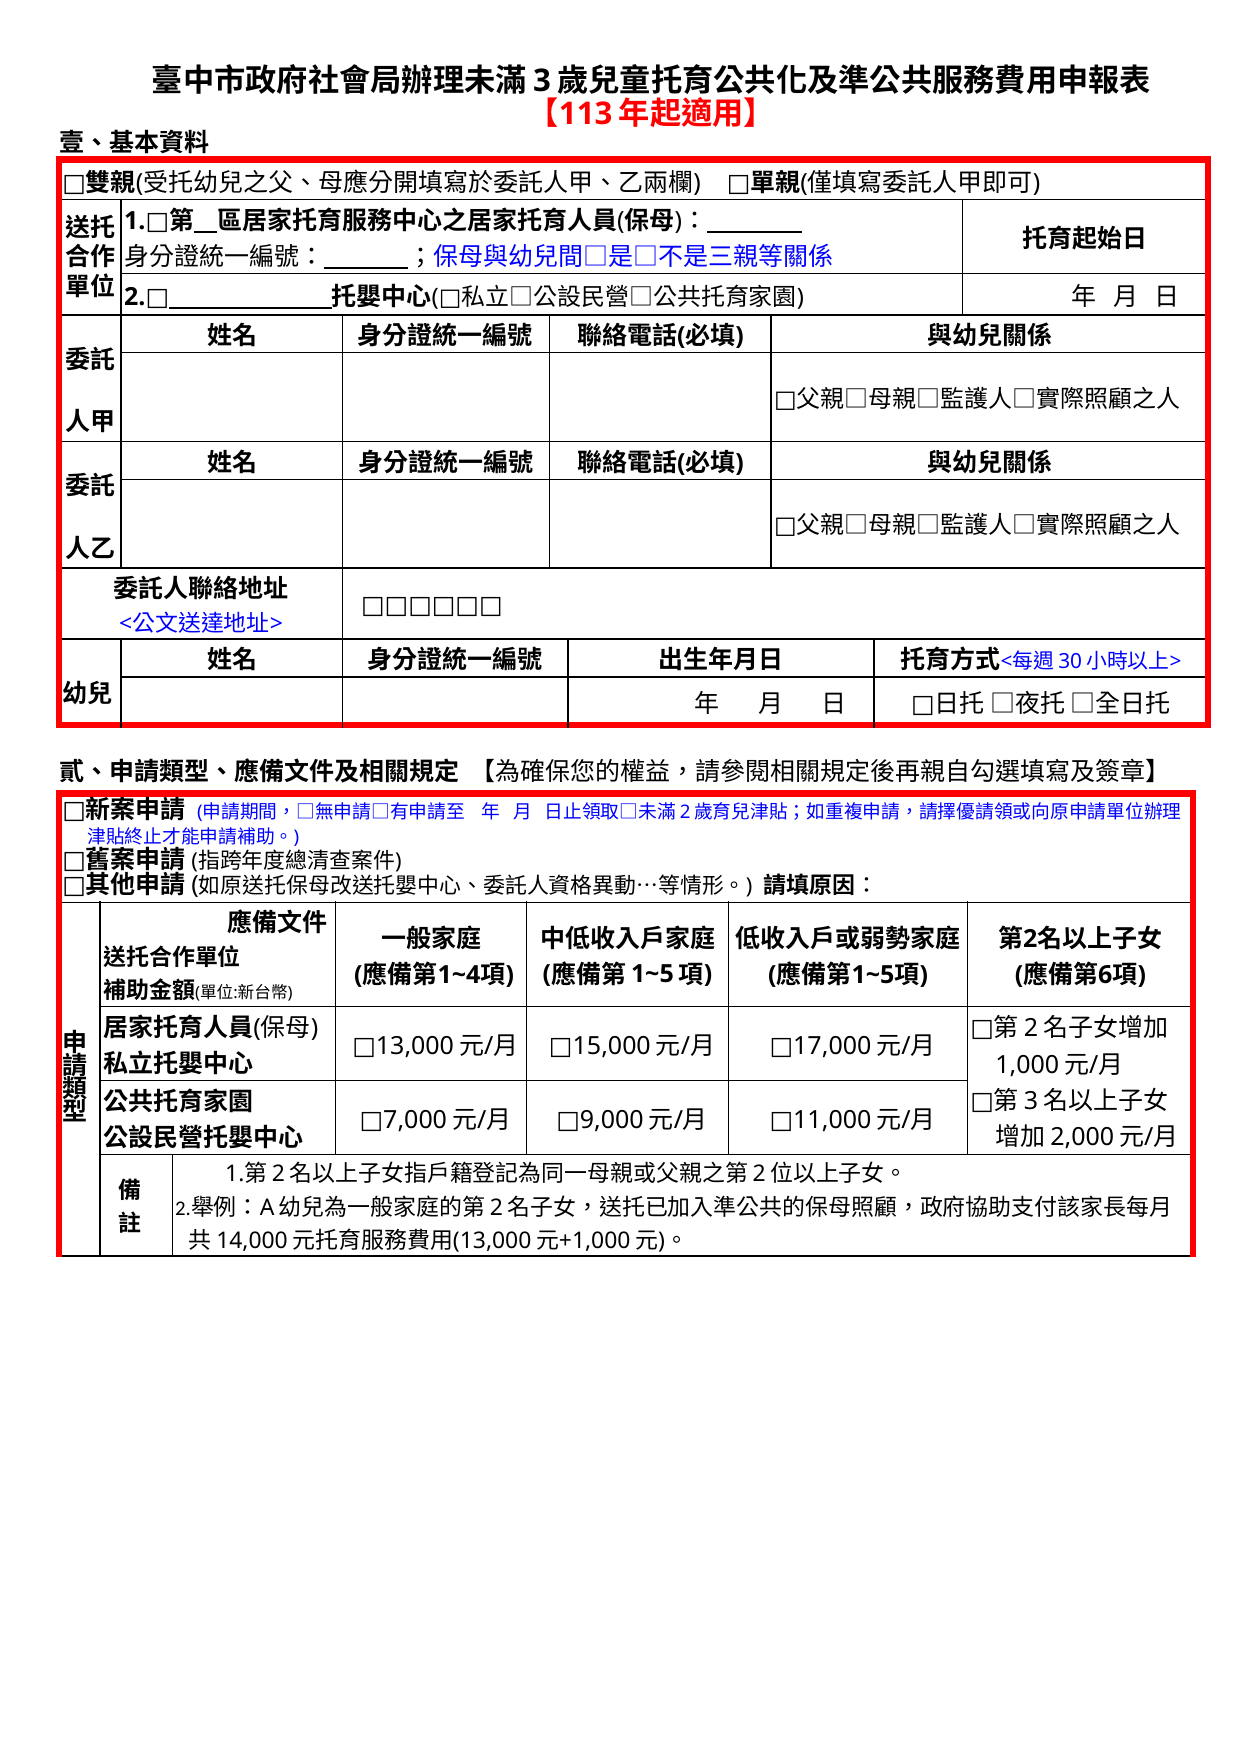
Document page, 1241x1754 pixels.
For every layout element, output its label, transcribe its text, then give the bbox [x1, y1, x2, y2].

text 【113年起適用】 [109, 98, 1193, 131]
table_cell 聯絡電話(必填) [550, 316, 770, 352]
table_header □雙親(受托幼兒之父、母應分開填寫於委託人甲、乙兩欄) □單親(僅填寫委託人甲即可) [62, 163, 1205, 199]
table_cell 委託人乙 [62, 442, 120, 567]
table_cell 姓名 [122, 640, 342, 676]
table_cell 身分證統一編號 [343, 640, 567, 676]
table_cell 一般家庭 (應備第1~4項) [336, 903, 526, 1006]
table_cell [343, 480, 549, 567]
table_cell 聯絡電話(必填) [550, 442, 770, 478]
table_cell □□□□□□ [343, 569, 1205, 638]
table_cell [122, 480, 342, 567]
table_cell 年 月 日 [963, 274, 1205, 314]
table_cell □15,000元/月 [527, 1007, 728, 1080]
table_header □新案申請 (申請期間，□無申請□有申請至 年 月 日止領取□未滿2歲育兒津貼；如重複申請，請擇優請領或向原申請單位辦理津貼終止才能申請補助。) □舊案申請 (指跨年度總清查案件) □其他申請 (如原送托保母改送托嬰中心、委託人資格異動…等情形。) 請填原因： [62, 797, 1190, 901]
table_cell [550, 353, 770, 441]
text 貳、申請類型、應備文件及相關規定 【為確保您的權益，請參閱相關規定後再親自勾選填寫及簽章】 [59, 728, 1193, 790]
table_cell [122, 353, 342, 441]
table_cell 出生年月日 [569, 640, 873, 676]
table_cell [343, 678, 567, 722]
table_cell 與幼兒關係 [772, 442, 1205, 478]
table_cell 身分證統一編號 [343, 316, 549, 352]
table_cell 應備文件 送托合作單位 補助金額(單位:新台幣) [101, 903, 335, 1006]
table_cell □17,000元/月 [729, 1007, 967, 1080]
table_cell 姓名 [122, 442, 342, 478]
text 臺中市政府社會局辦理未滿3歲兒童托育公共化及準公共服務費用申報表 [109, 64, 1193, 98]
table_cell [343, 353, 549, 441]
table_cell 第2名以上子女指戶籍登記為同一母親或父親之第2位以上子女。 舉例：A幼兒為一般家庭的第2名子女，送托已加入準公共的保母照顧，政府協助支付該家長每月共14,000元托育服務費用(13,000元+1,000元)。 [173, 1155, 1190, 1255]
table_cell 中低收入戶家庭 (應備第1~5項) [527, 903, 728, 1006]
table_cell □第2名子女增加1,000元/月 □第3名以上子女增加2,000元/月 [968, 1007, 1190, 1154]
table_cell 第2名以上子女 (應備第6項) [968, 903, 1190, 1006]
text 壹、基本資料 [59, 131, 1193, 156]
table_cell 申請類型 [62, 903, 99, 1255]
table_cell 委託人聯絡地址 <公文送達地址> [62, 569, 342, 638]
table_cell 托育方式<每週30小時以上> [875, 640, 1205, 676]
table_cell □父親□母親□監護人□實際照顧之人 [772, 480, 1205, 567]
table_cell 1.□第 區居家托育服務中心之居家托育人員(保母)： 身分證統一編號： ；保母與幼兒間□是□不是三親等關係 [122, 200, 962, 273]
table_cell [122, 678, 342, 722]
table_cell 備註 [101, 1155, 172, 1255]
table_cell 與幼兒關係 [772, 316, 1205, 352]
table_cell 公共托育家園 公設民營托嬰中心 [101, 1081, 335, 1154]
table_cell □父親□母親□監護人□實際照顧之人 [772, 353, 1205, 441]
table_cell 送托合作單位 [62, 200, 120, 314]
table_cell 2.□ 托嬰中心(□私立□公設民營□公共托育家園) [122, 274, 962, 314]
table_cell 姓名 [122, 316, 342, 352]
table_cell □13,000元/月 [336, 1007, 526, 1080]
table_cell 年 月 日 [569, 678, 873, 722]
table_cell 身分證統一編號 [343, 442, 549, 478]
table_cell 委託人甲 [62, 316, 120, 441]
table_cell [550, 480, 770, 567]
table_cell 幼兒 [62, 640, 120, 722]
table_cell □7,000元/月 [336, 1081, 526, 1154]
table_cell 低收入戶或弱勢家庭 (應備第1~5項) [729, 903, 967, 1006]
table_cell □11,000元/月 [729, 1081, 967, 1154]
table_cell 居家托育人員(保母) 私立托嬰中心 [101, 1007, 335, 1080]
table_cell □日托 □夜托 □全日托 [875, 678, 1205, 722]
table_cell □9,000元/月 [527, 1081, 728, 1154]
table_cell 托育起始日 [963, 200, 1205, 273]
